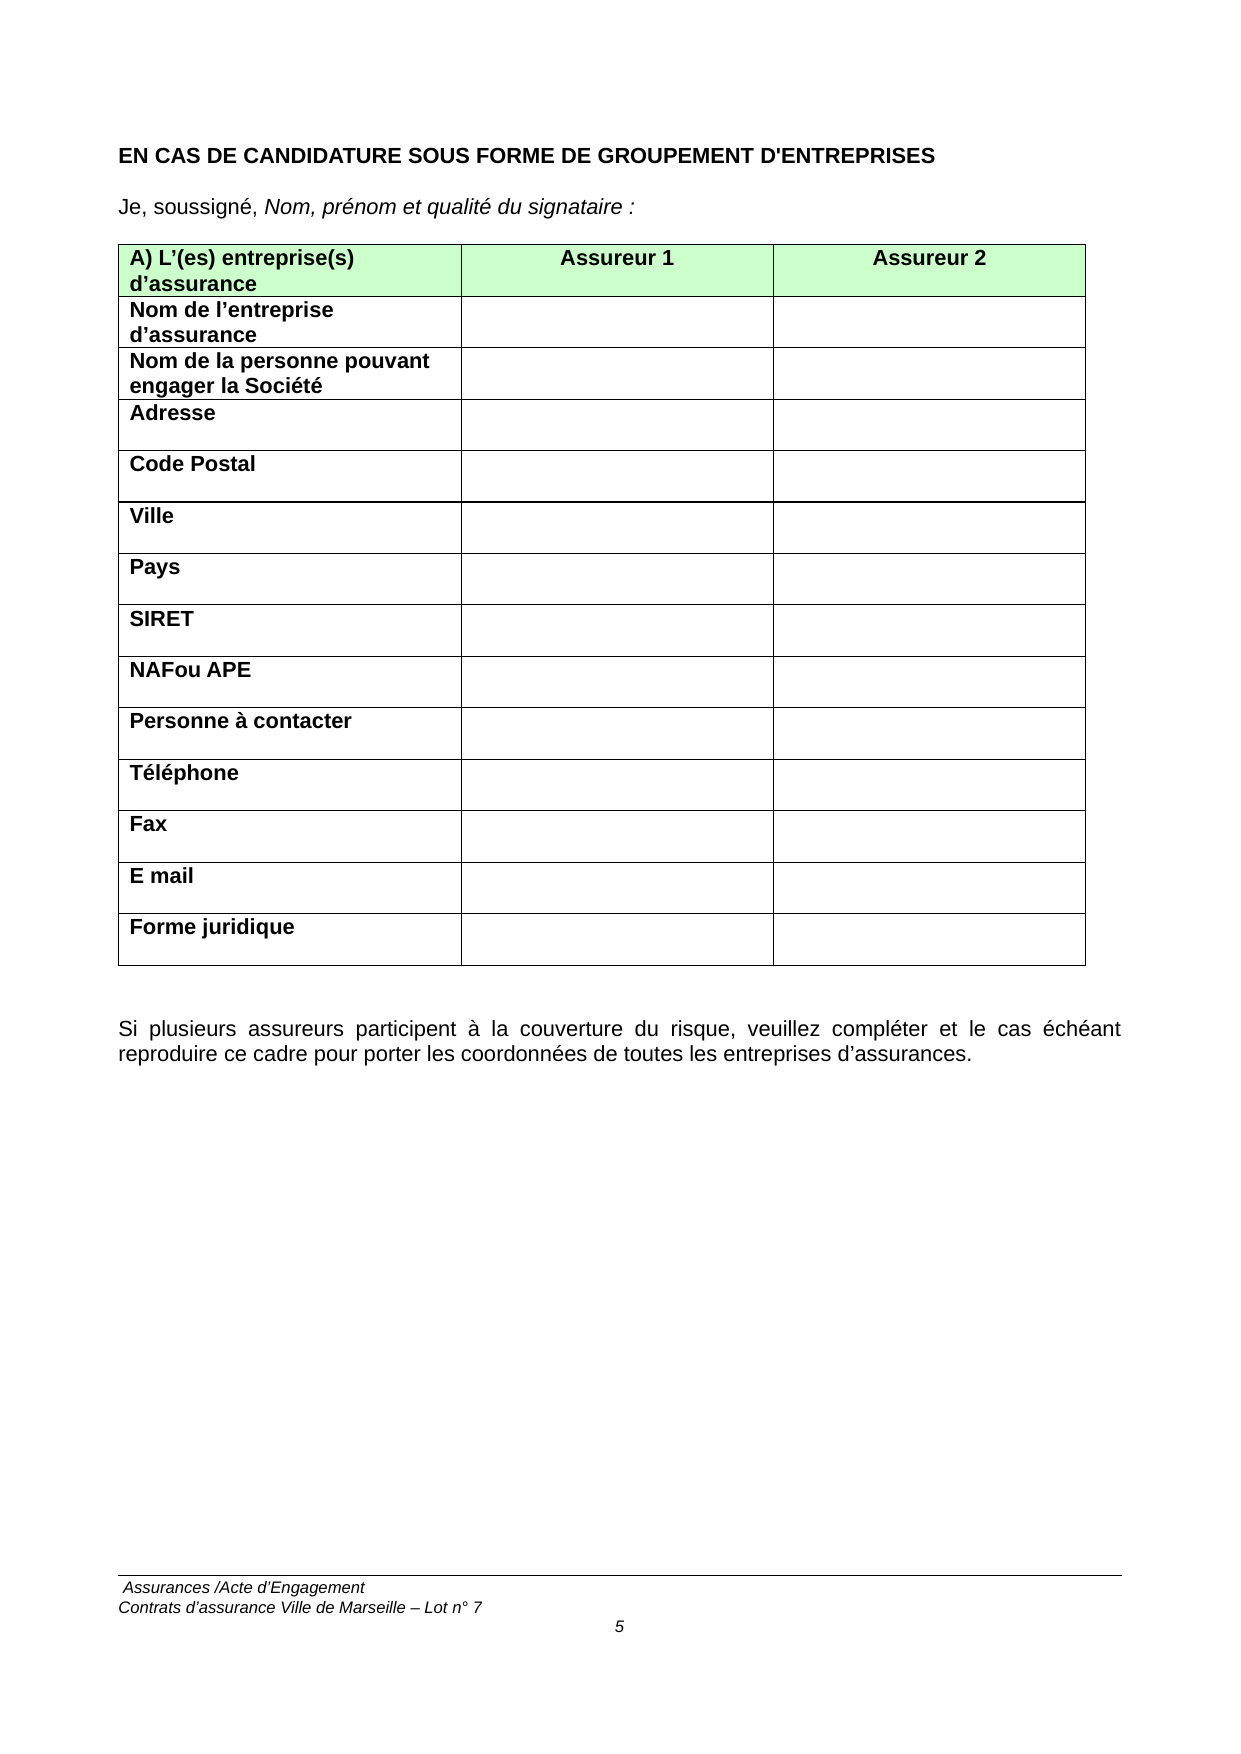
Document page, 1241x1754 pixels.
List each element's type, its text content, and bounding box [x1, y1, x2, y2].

table_cell [774, 348, 1085, 398]
table_header Assureur 2 [774, 245, 1085, 296]
table_cell Adresse [119, 400, 461, 450]
text Si plusieurs assureurs participent à la couverture du risque, veuillez compléter et le cas échéant reproduire ce cadre pour porter les coordonnées de toutes les entreprises d’assurances. [118, 1016, 1122, 1066]
table_cell [462, 914, 773, 964]
text Je, soussigné, Nom, prénom et qualité du signataire : [118, 194, 1122, 219]
table_cell Pays [119, 554, 461, 604]
table_cell [462, 657, 773, 707]
table_cell [462, 554, 773, 604]
table_cell [774, 297, 1085, 347]
table_cell [774, 760, 1085, 810]
table_cell Nom de l’entreprise d’assurance [119, 297, 461, 347]
table_cell [462, 503, 773, 553]
table_cell Code Postal [119, 451, 461, 501]
table_cell [462, 708, 773, 759]
table_cell NAFou APE [119, 657, 461, 707]
table_cell [462, 863, 773, 913]
table_cell Personne à contacter [119, 708, 461, 759]
table_cell Forme juridique [119, 914, 461, 964]
table_cell [462, 451, 773, 501]
table_cell [462, 348, 773, 398]
table_header A) L’(es) entreprise(s) d’assurance [119, 245, 461, 296]
table_cell [774, 811, 1085, 862]
table_cell Téléphone [119, 760, 461, 810]
table_cell SIRET [119, 605, 461, 656]
table_cell Ville [119, 503, 461, 553]
table_cell [462, 605, 773, 656]
table_cell [462, 811, 773, 862]
table_cell [462, 400, 773, 450]
table_cell Nom de la personne pouvant engager la Société [119, 348, 461, 398]
table_cell [774, 605, 1085, 656]
table_cell [774, 400, 1085, 450]
table_cell [774, 914, 1085, 964]
table_cell [774, 554, 1085, 604]
table_cell [774, 863, 1085, 913]
table_cell [462, 297, 773, 347]
table_cell [774, 451, 1085, 501]
table_cell [462, 760, 773, 810]
table_cell [774, 708, 1085, 759]
table_cell [774, 503, 1085, 553]
table_header Assureur 1 [462, 245, 773, 296]
table_cell E mail [119, 863, 461, 913]
text EN CAS DE CANDIDATURE SOUS FORME DE GROUPEMENT D'ENTREPRISES [118, 143, 1122, 168]
table_cell [774, 657, 1085, 707]
table_cell Fax [119, 811, 461, 862]
